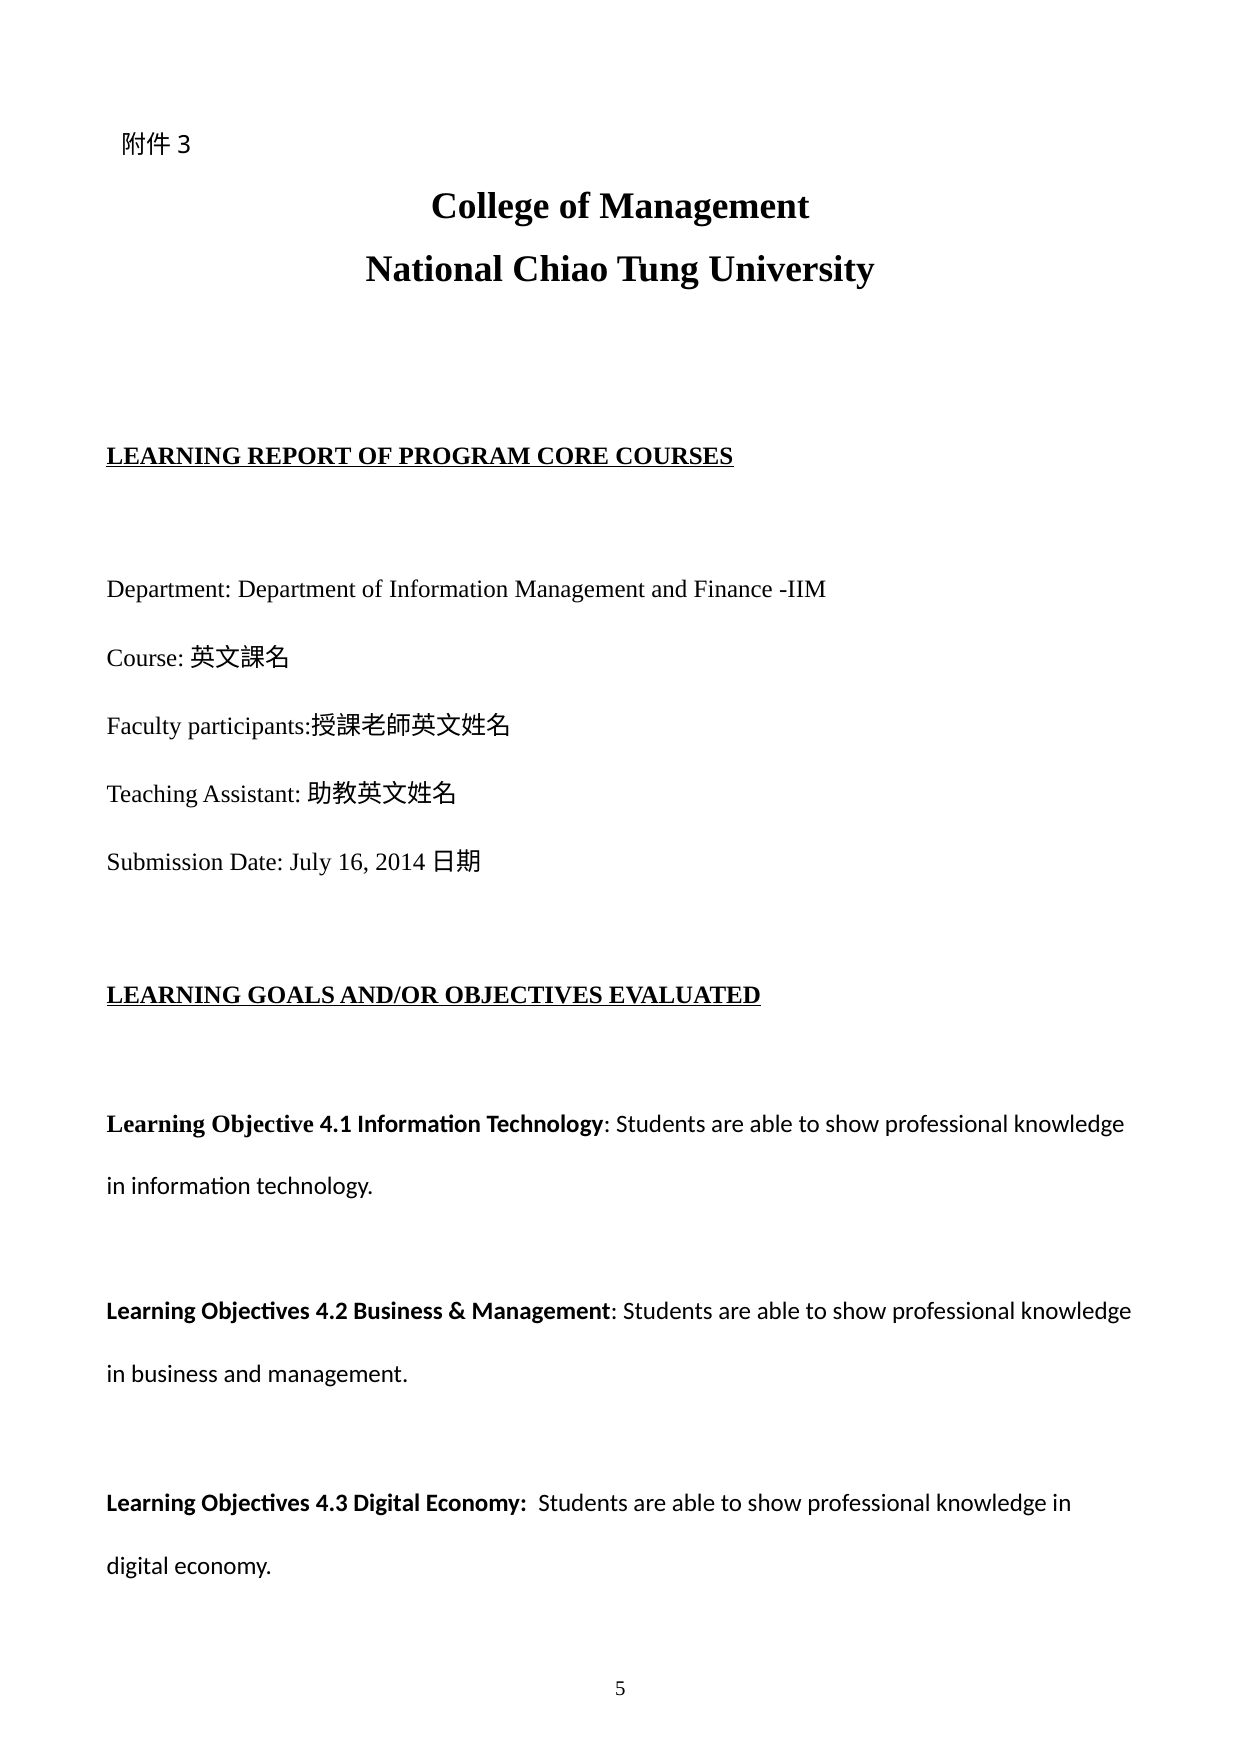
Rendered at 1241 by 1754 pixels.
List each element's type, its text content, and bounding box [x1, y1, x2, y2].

text Teaching Assistant: 助教英文姓名 [106, 750, 1134, 812]
text Faculty participants:授課老師英文姓名 [106, 682, 1134, 744]
text Department: Department of Information Management and Finance -IIM [106, 547, 1134, 610]
text Course: 英文課名 [106, 614, 1134, 676]
text Learning Objective 4.1 Information Technology: Students are able to show professional knowledge in information technology. [106, 1082, 1134, 1207]
text Learning Goals and/or Objectives Evaluated [106, 952, 1134, 1015]
text Learning Objectives 4.2 Business & Management: Students are able to show professional knowledge in business and management. [106, 1269, 1134, 1394]
text Learning Objectives 4.3 Digital Economy: Students are able to show professional knowledge in digital economy. [106, 1461, 1134, 1586]
text Submission Date: July 16, 2014 日期 [106, 818, 1134, 880]
text College of Management [106, 164, 1134, 226]
text National Chiao Tung University [106, 226, 1134, 289]
subtitle Learning Report of Program Core Courses [106, 414, 1134, 476]
text 附件3 [106, 101, 1134, 164]
